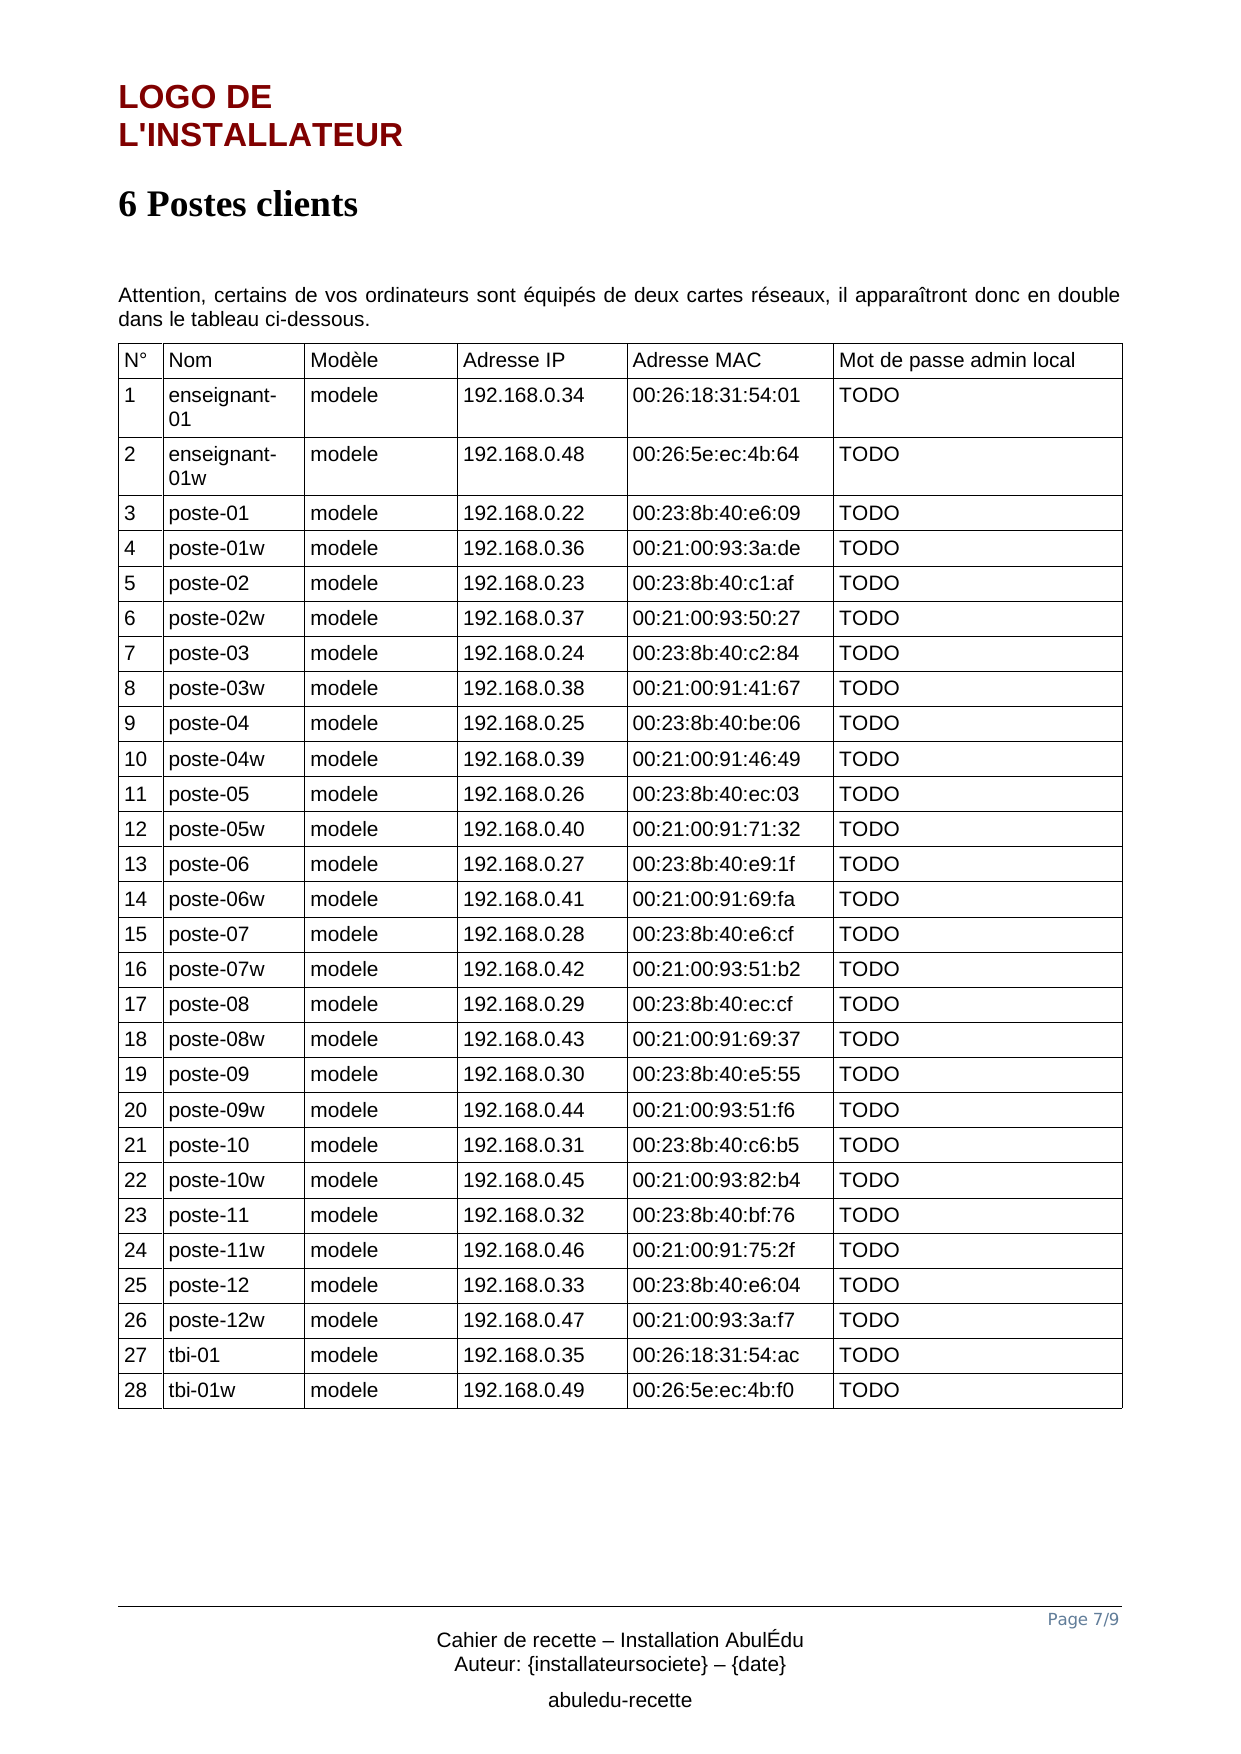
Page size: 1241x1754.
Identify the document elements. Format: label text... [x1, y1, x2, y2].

table_cell modele [305, 1128, 457, 1162]
table_cell poste-06 [164, 847, 304, 881]
table_cell 00:21:00:93:82:b4 [628, 1163, 833, 1198]
table_cell 192.168.0.33 [458, 1269, 627, 1303]
table_cell 00:21:00:91:69:37 [628, 1023, 833, 1057]
table_cell poste-02 [164, 567, 304, 601]
table_cell TODO [834, 496, 1122, 530]
table_cell modele [305, 742, 457, 776]
table_cell 192.168.0.26 [458, 777, 627, 811]
table_cell poste-10w [164, 1163, 304, 1198]
table_cell TODO [834, 1023, 1122, 1057]
table_cell 192.168.0.23 [458, 567, 627, 601]
table_cell 192.168.0.36 [458, 531, 627, 566]
table_cell poste-03w [164, 672, 304, 706]
table_cell poste-10 [164, 1128, 304, 1162]
table_cell 3 [119, 496, 162, 530]
table_cell 00:23:8b:40:c1:af [628, 567, 833, 601]
table_cell poste-03 [164, 637, 304, 671]
table_cell poste-09w [164, 1093, 304, 1127]
table_cell modele [305, 438, 457, 495]
table_cell TODO [834, 438, 1122, 495]
table_cell 192.168.0.30 [458, 1058, 627, 1092]
table_cell 00:23:8b:40:ec:03 [628, 777, 833, 811]
table_cell 27 [119, 1339, 162, 1373]
table_cell 00:21:00:91:46:49 [628, 742, 833, 776]
table_cell 192.168.0.40 [458, 812, 627, 846]
table_cell 192.168.0.48 [458, 438, 627, 495]
table_cell 192.168.0.34 [458, 379, 627, 437]
table_cell 192.168.0.44 [458, 1093, 627, 1127]
table_cell TODO [834, 988, 1122, 1022]
table_cell 12 [119, 812, 162, 846]
table_cell TODO [834, 637, 1122, 671]
table_header Nom [164, 344, 304, 378]
table_cell 192.168.0.47 [458, 1304, 627, 1338]
table_cell TODO [834, 379, 1122, 437]
table_cell TODO [834, 1093, 1122, 1127]
table_cell 192.168.0.42 [458, 953, 627, 987]
table_cell 17 [119, 988, 162, 1022]
table_cell poste-07 [164, 918, 304, 952]
table_cell modele [305, 1304, 457, 1338]
table_cell tbi-01 [164, 1339, 304, 1373]
table_cell modele [305, 953, 457, 987]
table_cell TODO [834, 812, 1122, 846]
table_cell 00:26:18:31:54:01 [628, 379, 833, 437]
table_cell modele [305, 1269, 457, 1303]
table_cell 192.168.0.27 [458, 847, 627, 881]
table_cell TODO [834, 672, 1122, 706]
table_cell 00:23:8b:40:e6:cf [628, 918, 833, 952]
table_cell 10 [119, 742, 162, 776]
table_cell TODO [834, 1163, 1122, 1198]
table_cell poste-12 [164, 1269, 304, 1303]
table_cell modele [305, 882, 457, 917]
table_cell 192.168.0.37 [458, 602, 627, 636]
table_cell 192.168.0.24 [458, 637, 627, 671]
table_cell modele [305, 379, 457, 437]
table_cell 00:21:00:93:50:27 [628, 602, 833, 636]
table_cell 192.168.0.25 [458, 707, 627, 741]
table_cell 00:23:8b:40:e5:55 [628, 1058, 833, 1092]
table_cell 13 [119, 847, 162, 881]
table_cell 4 [119, 531, 162, 566]
table_cell 00:26:5e:ec:4b:f0 [628, 1374, 833, 1408]
table_cell 00:23:8b:40:c6:b5 [628, 1128, 833, 1162]
table_cell 25 [119, 1269, 162, 1303]
table_cell 00:21:00:93:51:f6 [628, 1093, 833, 1127]
table_cell 00:23:8b:40:c2:84 [628, 637, 833, 671]
table_cell TODO [834, 777, 1122, 811]
table_cell 00:23:8b:40:e6:09 [628, 496, 833, 530]
table_cell poste-09 [164, 1058, 304, 1092]
table_cell 192.168.0.32 [458, 1199, 627, 1233]
table_cell 6 [119, 602, 162, 636]
table_cell 192.168.0.46 [458, 1234, 627, 1268]
table_cell 7 [119, 637, 162, 671]
table_cell 14 [119, 882, 162, 917]
table_cell poste-06w [164, 882, 304, 917]
table_cell TODO [834, 1339, 1122, 1373]
table_cell 00:23:8b:40:be:06 [628, 707, 833, 741]
table_cell TODO [834, 1234, 1122, 1268]
table_cell 21 [119, 1128, 162, 1162]
table_cell TODO [834, 567, 1122, 601]
table_cell modele [305, 1058, 457, 1092]
table_cell 00:21:00:93:3a:f7 [628, 1304, 833, 1338]
table_cell 192.168.0.49 [458, 1374, 627, 1408]
table_cell 00:21:00:93:51:b2 [628, 953, 833, 987]
table_header Mot de passe admin local [834, 344, 1122, 378]
table_cell modele [305, 531, 457, 566]
table_cell 192.168.0.29 [458, 988, 627, 1022]
table_cell modele [305, 672, 457, 706]
table_cell TODO [834, 953, 1122, 987]
table_header Modèle [305, 344, 457, 378]
table_cell TODO [834, 1269, 1122, 1303]
table_cell modele [305, 1163, 457, 1198]
table_cell 5 [119, 567, 162, 601]
table_cell TODO [834, 1304, 1122, 1338]
table_cell modele [305, 988, 457, 1022]
table_cell modele [305, 496, 457, 530]
table_cell tbi-01w [164, 1374, 304, 1408]
table_cell modele [305, 1339, 457, 1373]
table_cell 28 [119, 1374, 162, 1408]
table_cell 24 [119, 1234, 162, 1268]
table_cell poste-02w [164, 602, 304, 636]
table_cell TODO [834, 602, 1122, 636]
table_cell TODO [834, 882, 1122, 917]
table_cell modele [305, 918, 457, 952]
table_cell 11 [119, 777, 162, 811]
table_cell 00:21:00:91:69:fa [628, 882, 833, 917]
table_cell modele [305, 777, 457, 811]
table_cell poste-01w [164, 531, 304, 566]
table_cell modele [305, 602, 457, 636]
table_cell 00:21:00:91:41:67 [628, 672, 833, 706]
text Attention, certains de vos ordinateurs sont équipés de deux cartes réseaux, il apparaîtront donc en double dans le tableau ci-dessous. [118, 283, 1122, 331]
subtitle Postes clients [118, 183, 1122, 224]
table_cell TODO [834, 1128, 1122, 1162]
table_cell TODO [834, 918, 1122, 952]
table_cell 00:26:18:31:54:ac [628, 1339, 833, 1373]
table_cell 26 [119, 1304, 162, 1338]
table_cell modele [305, 637, 457, 671]
table_cell 192.168.0.38 [458, 672, 627, 706]
table_cell 22 [119, 1163, 162, 1198]
table_cell 00:21:00:91:71:32 [628, 812, 833, 846]
table_cell TODO [834, 707, 1122, 741]
table_cell enseignant-01w [164, 438, 304, 495]
table_cell 9 [119, 707, 162, 741]
table_cell 2 [119, 438, 162, 495]
table_cell modele [305, 1023, 457, 1057]
table_cell 192.168.0.39 [458, 742, 627, 776]
table_cell poste-05w [164, 812, 304, 846]
table_cell poste-08 [164, 988, 304, 1022]
table_cell modele [305, 847, 457, 881]
table_cell 00:21:00:91:75:2f [628, 1234, 833, 1268]
table_cell 18 [119, 1023, 162, 1057]
table_cell TODO [834, 1199, 1122, 1233]
table_cell modele [305, 707, 457, 741]
table_cell 15 [119, 918, 162, 952]
table_cell modele [305, 812, 457, 846]
table_cell TODO [834, 531, 1122, 566]
table_cell 192.168.0.41 [458, 882, 627, 917]
table_cell modele [305, 1093, 457, 1127]
table_cell 20 [119, 1093, 162, 1127]
table_cell 192.168.0.28 [458, 918, 627, 952]
table_cell poste-08w [164, 1023, 304, 1057]
table_cell modele [305, 1199, 457, 1233]
table_cell 1 [119, 379, 162, 437]
table_cell 8 [119, 672, 162, 706]
table_cell poste-11w [164, 1234, 304, 1268]
table_cell 192.168.0.45 [458, 1163, 627, 1198]
table_cell poste-05 [164, 777, 304, 811]
table_cell 19 [119, 1058, 162, 1092]
table_cell TODO [834, 742, 1122, 776]
table_cell poste-11 [164, 1199, 304, 1233]
table_cell poste-04w [164, 742, 304, 776]
table_cell 00:23:8b:40:e9:1f [628, 847, 833, 881]
table_cell 00:26:5e:ec:4b:64 [628, 438, 833, 495]
table_cell 192.168.0.43 [458, 1023, 627, 1057]
table_cell modele [305, 1374, 457, 1408]
table_cell TODO [834, 1374, 1122, 1408]
table_cell poste-12w [164, 1304, 304, 1338]
table_cell poste-01 [164, 496, 304, 530]
table_cell 16 [119, 953, 162, 987]
table_cell poste-04 [164, 707, 304, 741]
table_cell modele [305, 1234, 457, 1268]
table_cell 23 [119, 1199, 162, 1233]
table_cell TODO [834, 847, 1122, 881]
table_header Adresse IP [458, 344, 627, 378]
table_cell 192.168.0.35 [458, 1339, 627, 1373]
table_cell enseignant-01 [164, 379, 304, 437]
table_cell 192.168.0.31 [458, 1128, 627, 1162]
table_cell 192.168.0.22 [458, 496, 627, 530]
table_header Adresse MAC [628, 344, 833, 378]
table_cell TODO [834, 1058, 1122, 1092]
table_cell 00:23:8b:40:ec:cf [628, 988, 833, 1022]
table_cell 00:23:8b:40:bf:76 [628, 1199, 833, 1233]
table_header N° [119, 344, 162, 378]
table_cell 00:23:8b:40:e6:04 [628, 1269, 833, 1303]
table_cell poste-07w [164, 953, 304, 987]
table_cell 00:21:00:93:3a:de [628, 531, 833, 566]
table_cell modele [305, 567, 457, 601]
